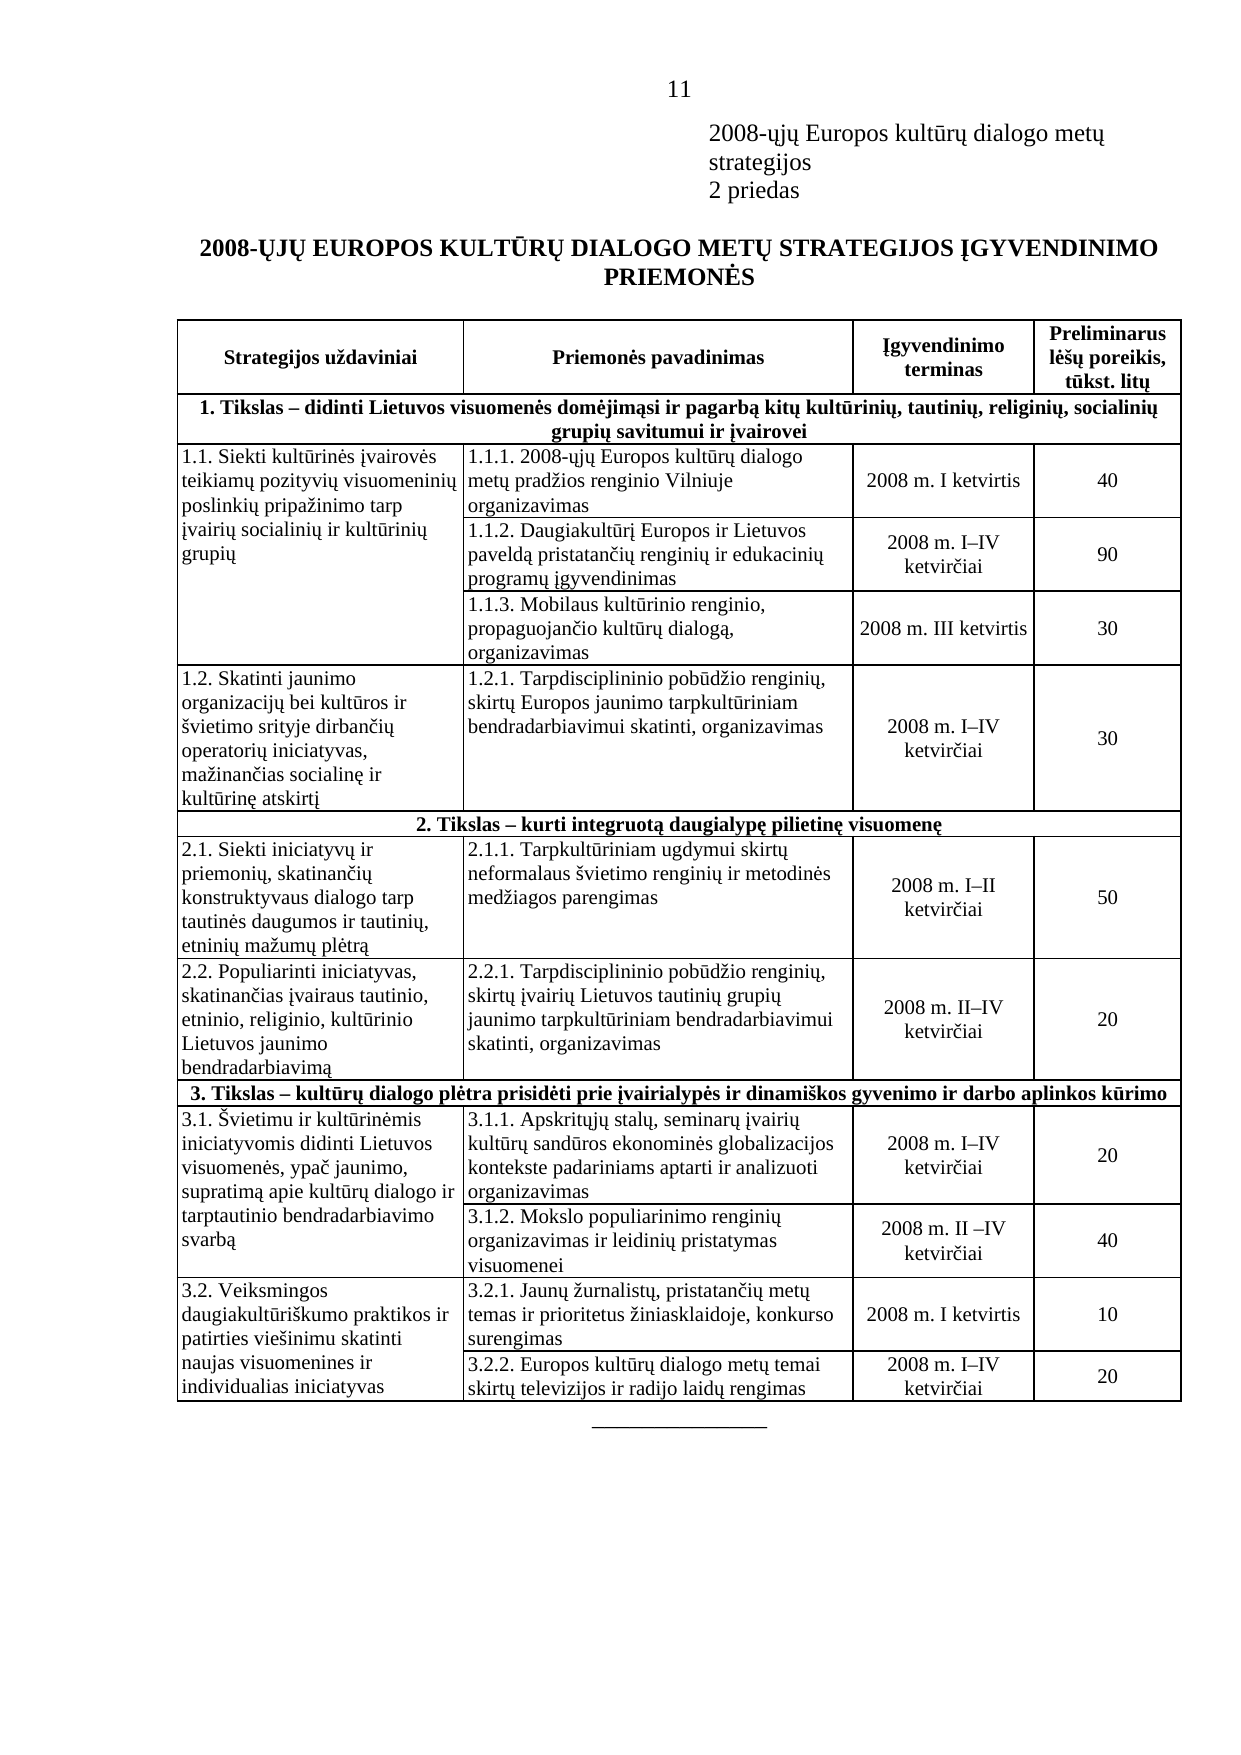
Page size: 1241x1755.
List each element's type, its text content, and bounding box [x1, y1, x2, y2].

table_cell 30 [1035, 592, 1180, 664]
text 2 priedas [177, 176, 1181, 204]
table_cell 2008 m. I–II ketvirčiai [854, 837, 1033, 957]
table_cell 2008 m. I–IV ketvirčiai [854, 666, 1033, 810]
table_cell 2008 m. I–IV ketvirčiai [854, 1107, 1033, 1203]
table_header Įgyvendinimo terminas [854, 321, 1033, 393]
table_header Priemonės pavadinimas [464, 321, 852, 393]
table_cell 2008 m. III ketvirtis [854, 592, 1033, 664]
table_cell 30 [1035, 666, 1180, 810]
table_cell 2008 m. I–IV ketvirčiai [854, 518, 1033, 590]
table_cell 3.2. Veiksmingos daugiakultūriškumo praktikos ir patirties viešinimu skatinti naujas visuomenines ir individualias iniciatyvas [178, 1278, 463, 1400]
text 2008-ųjų Europos kultūrų dialogo metų [177, 118, 1181, 147]
table_cell 10 [1035, 1278, 1180, 1350]
text 2008-ŲJŲ EUROPOS KULTŪRŲ DIALOGO METŲ STRATEGIJOS ĮGYVENDINIMO PRIEMONĖS [177, 233, 1181, 291]
table_cell 20 [1035, 1352, 1180, 1400]
table_cell 2008 m. II –IV ketvirčiai [854, 1205, 1033, 1277]
table_cell 1.2.1. Tarpdisciplininio pobūdžio renginių, skirtų Europos jaunimo tarpkultūriniam bendradarbiavimui skatinti, organizavimas [464, 666, 852, 810]
table_cell 40 [1035, 445, 1180, 517]
table_cell 3.1. Švietimu ir kultūrinėmis iniciatyvomis didinti Lietuvos visuomenės, ypač jaunimo, supratimą apie kultūrų dialogo ir tarptautinio bendradarbiavimo svarbą [178, 1107, 463, 1277]
table_cell 20 [1035, 1107, 1180, 1203]
table_cell 2.1.1. Tarpkultūriniam ugdymui skirtų neformalaus švietimo renginių ir metodinės medžiagos parengimas [464, 837, 852, 957]
table_cell 50 [1035, 837, 1180, 957]
table_cell 40 [1035, 1205, 1180, 1277]
table_cell 90 [1035, 518, 1180, 590]
table_cell 2.2.1. Tarpdisciplininio pobūdžio renginių, skirtų įvairių Lietuvos tautinių grupių jaunimo tarpkultūriniam bendradarbiavimui skatinti, organizavimas [464, 959, 852, 1079]
text strategijos [177, 147, 1181, 176]
table_header Strategijos uždaviniai [178, 321, 463, 393]
table_cell 2008 m. I ketvirtis [854, 445, 1033, 517]
text ______________ [177, 1402, 1181, 1430]
table_cell 1.1. Siekti kultūrinės įvairovės teikiamų pozityvių visuomeninių poslinkių pripažinimo tarp įvairių socialinių ir kultūrinių grupių [178, 445, 463, 664]
table_cell 2008 m. II–IV ketvirčiai [854, 959, 1033, 1079]
table_cell 2008 m. I ketvirtis [854, 1278, 1033, 1350]
table_cell 20 [1035, 959, 1180, 1079]
